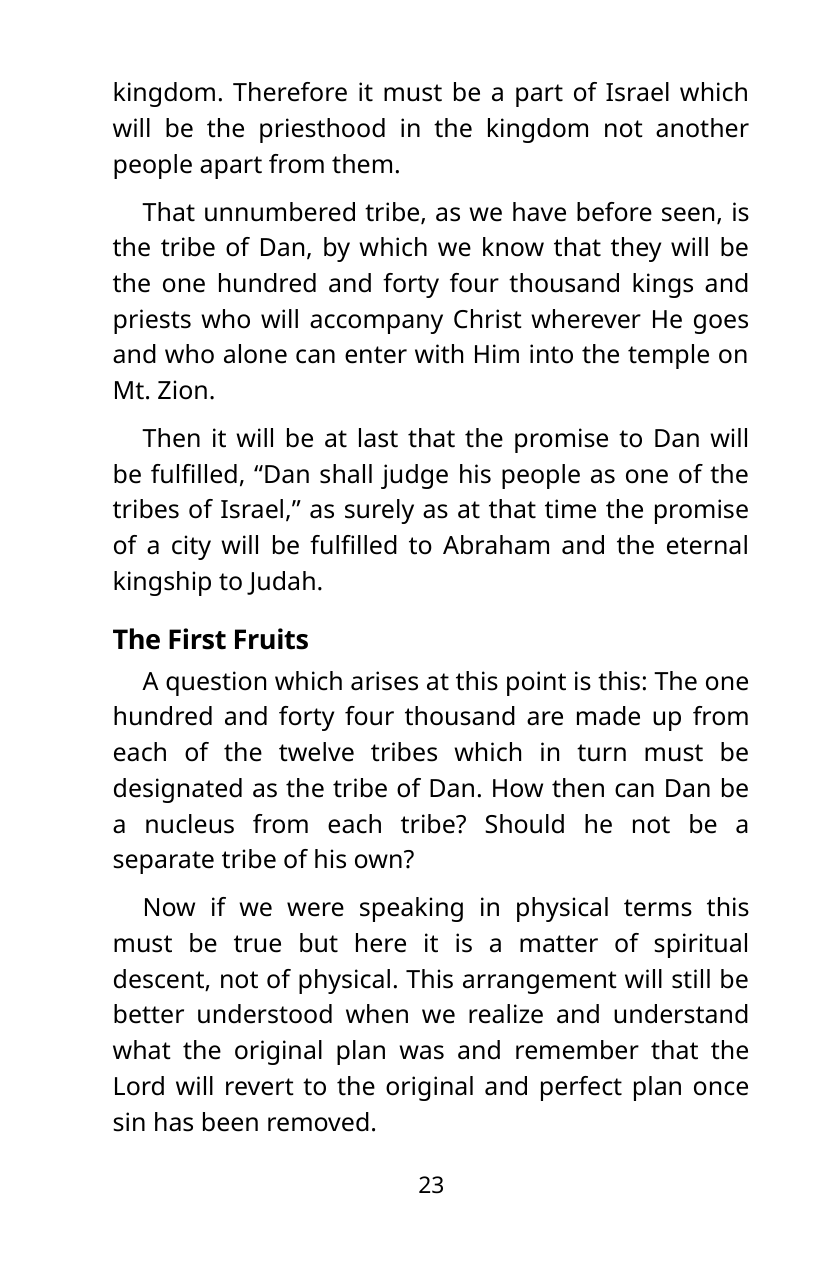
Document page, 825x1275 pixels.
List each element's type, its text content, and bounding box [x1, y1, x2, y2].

text Now if we were speaking in physical terms this must be true but here it is a matter of spiritual descent, not of physical. This arrangement will still be better understood when we realize and understand what the original plan was and remember that the Lord will revert to the original and perfect plan once sin has been removed. [112, 890, 750, 1138]
subtitle The First Fruits [112, 620, 750, 657]
text kingdom. Therefore it must be a part of Israel which will be the priesthood in the kingdom not another people apart from them. [112, 75, 750, 181]
text That unnumbered tribe, as we have before seen, is the tribe of Dan, by which we know that they will be the one hundred and forty four thousand kings and priests who will accompany Christ wherever He goes and who alone can enter with Him into the temple on Mt. Zion. [112, 194, 750, 407]
text A question which arises at this point is this: The one hundred and forty four thousand are made up from each of the twelve tribes which in turn must be designated as the tribe of Dan. How then can Dan be a nucleus from each tribe? Should he not be a separate tribe of his own? [112, 663, 750, 876]
text Then it will be at last that the promise to Dan will be fulfilled, “Dan shall judge his people as one of the tribes of Israel,” as surely as at that time the promise of a city will be fulfilled to Abraham and the eternal kingship to Judah. [112, 421, 750, 598]
